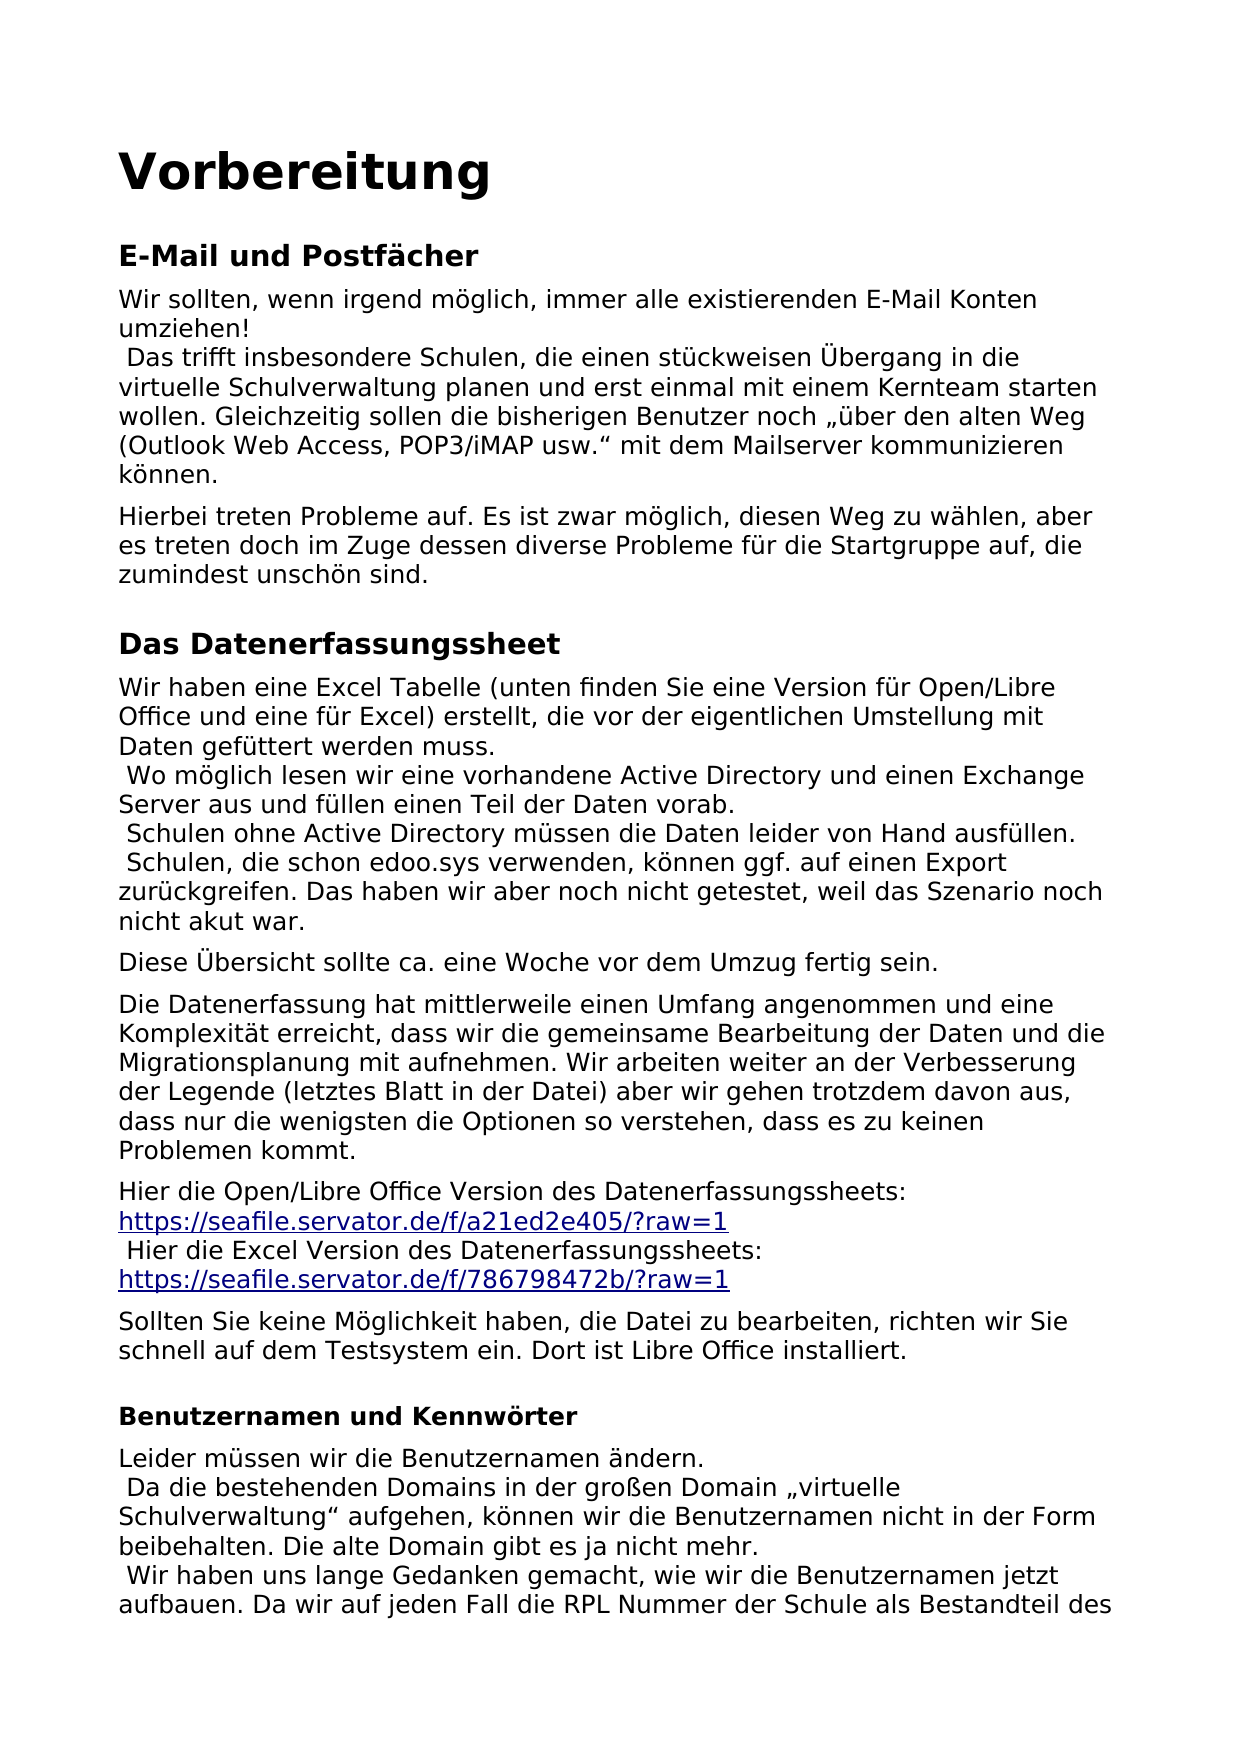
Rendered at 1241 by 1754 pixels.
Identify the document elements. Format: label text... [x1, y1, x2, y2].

text Hier die Open/Libre Office Version des Datenerfassungssheets: https://seafile.servator.de/f/a21ed2e405/?raw=1 Hier die Excel Version des Datenerfassungssheets: https://seafile.servator.de/f/786798472b/?raw=1 [118, 1178, 1122, 1294]
text Wir sollten, wenn irgend möglich, immer alle existierenden E-Mail Konten umziehen! Das trifft insbesondere Schulen, die einen stückweisen Übergang in die virtuelle Schulverwaltung planen und erst einmal mit einem Kernteam starten wollen. Gleichzeitig sollen die bisherigen Benutzer noch „über den alten Weg (Outlook Web Access, POP3/iMAP usw.“ mit dem Mailserver kommunizieren können. [118, 285, 1122, 489]
subtitle Vorbereitung [118, 143, 1122, 201]
text Sollten Sie keine Möglichkeit haben, die Datei zu bearbeiten, richten wir Sie schnell auf dem Testsystem ein. Dort ist Libre Office installiert. [118, 1307, 1122, 1365]
subtitle E-Mail und Postfächer [118, 239, 1122, 273]
text Leider müssen wir die Benutzernamen ändern. Da die bestehenden Domains in der großen Domain „virtuelle Schulverwaltung“ aufgehen, können wir die Benutzernamen nicht in der Form beibehalten. Die alte Domain gibt es ja nicht mehr. Wir haben uns lange Gedanken gemacht, wie wir die Benutzernamen jetzt aufbauen. Da wir auf jeden Fall die RPL Nummer der Schule als Bestandteil des [118, 1444, 1122, 1619]
text Hierbei treten Probleme auf. Es ist zwar möglich, diesen Weg zu wählen, aber es treten doch im Zuge dessen diverse Probleme für die Startgruppe auf, die zumindest unschön sind. [118, 502, 1122, 589]
subtitle Das Datenerfassungssheet [118, 627, 1122, 661]
text Die Datenerfassung hat mittlerweile einen Umfang angenommen und eine Komplexität erreicht, dass wir die gemeinsame Bearbeitung der Daten und die Migrationsplanung mit aufnehmen. Wir arbeiten weiter an der Verbesserung der Legende (letztes Blatt in der Datei) aber wir gehen trotzdem davon aus, dass nur die wenigsten die Optionen so verstehen, dass es zu keinen Problemen kommt. [118, 990, 1122, 1165]
text Diese Übersicht sollte ca. eine Woche vor dem Umzug fertig sein. [118, 948, 1122, 978]
subtitle Benutzernamen und Kennwörter [118, 1403, 1122, 1432]
text Wir haben eine Excel Tabelle (unten finden Sie eine Version für Open/Libre Office und eine für Excel) erstellt, die vor der eigentlichen Umstellung mit Daten gefüttert werden muss. Wo möglich lesen wir eine vorhandene Active Directory und einen Exchange Server aus und füllen einen Teil der Daten vorab. Schulen ohne Active Directory müssen die Daten leider von Hand ausfüllen. Schulen, die schon edoo.sys verwenden, können ggf. auf einen Export zurückgreifen. Das haben wir aber noch nicht getestet, weil das Szenario noch nicht akut war. [118, 673, 1122, 936]
